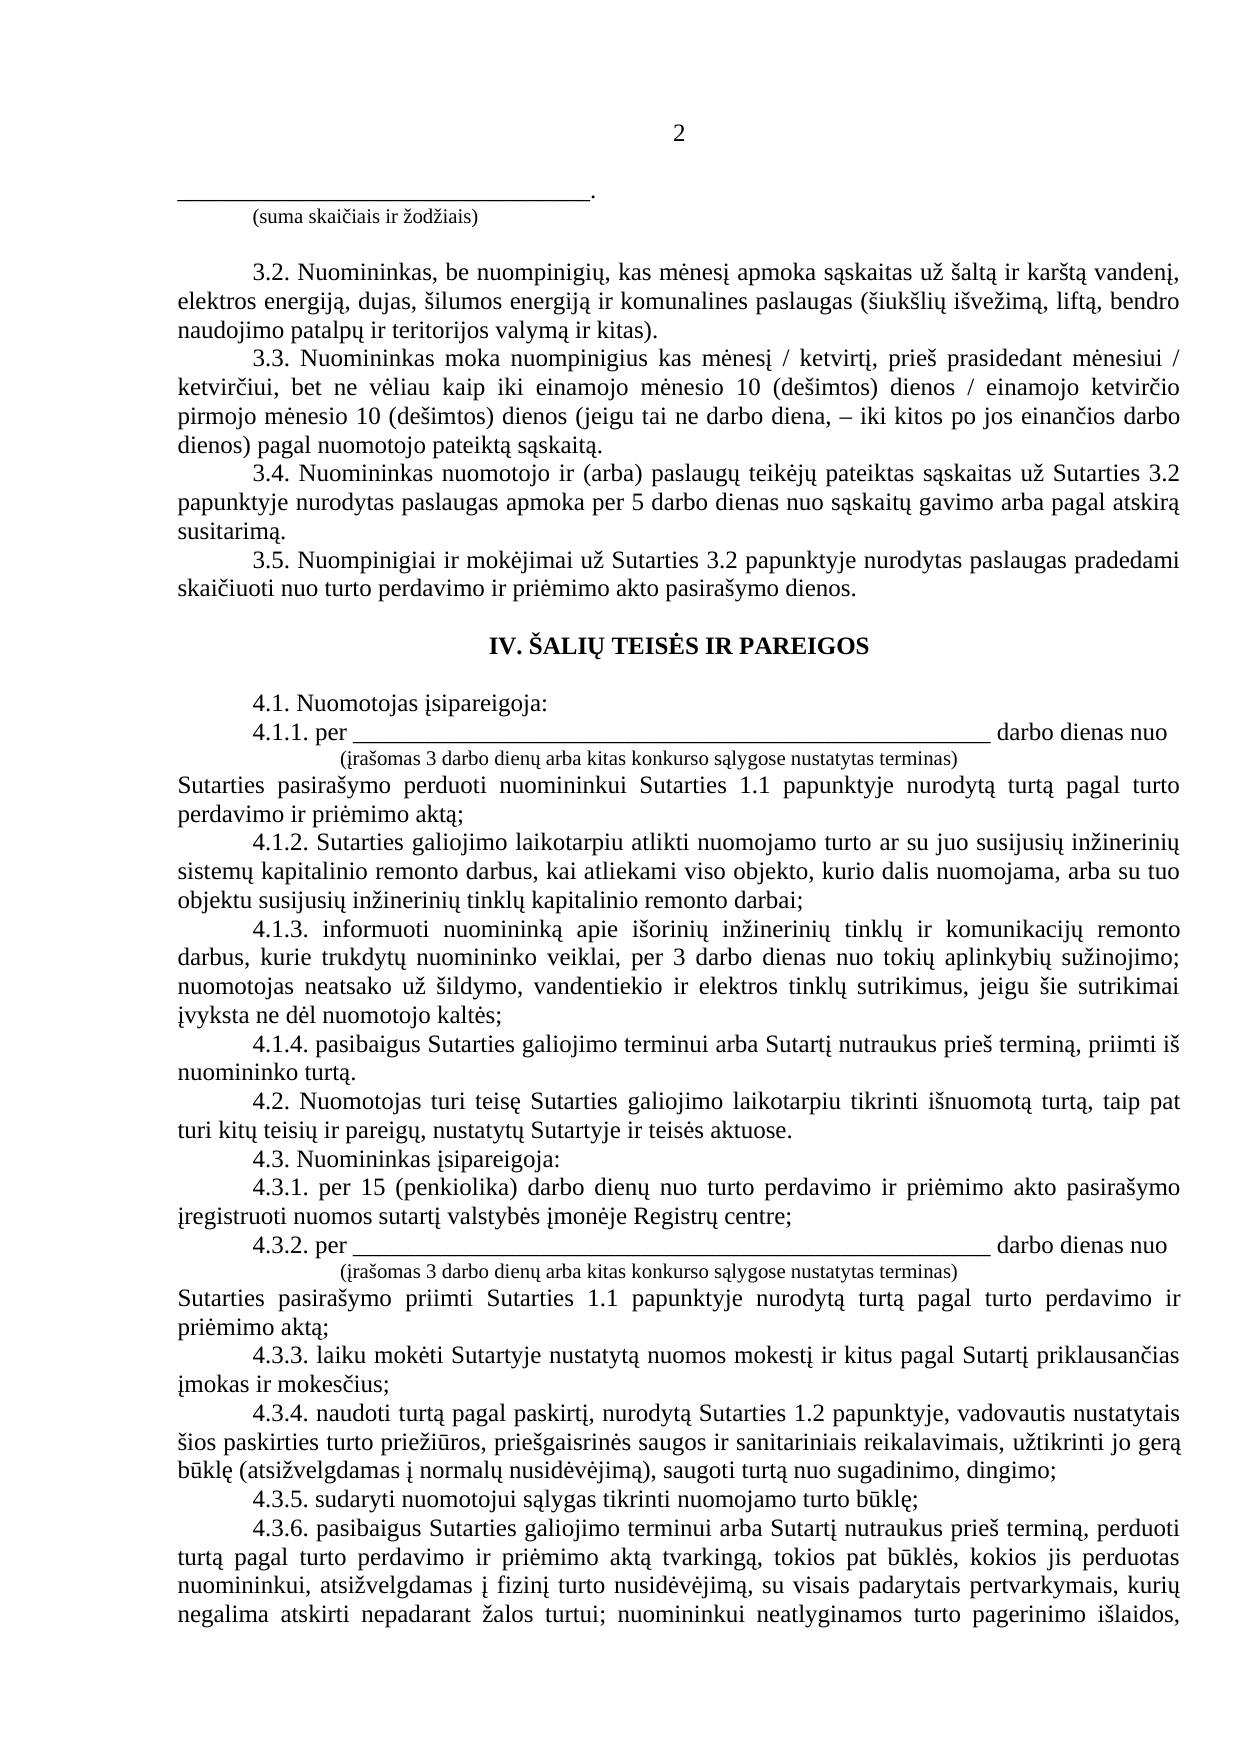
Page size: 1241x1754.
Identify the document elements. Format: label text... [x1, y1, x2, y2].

text 4.3.1. per 15 (penkiolika) darbo dienų nuo turto perdavimo ir priėmimo akto pasirašymo įregistruoti nuomos sutartį valstybės įmonėje Registrų centre; [177, 1172, 1181, 1230]
text (įrašomas 3 darbo dienų arba kitas konkurso sąlygose nustatytas terminas) [177, 746, 1181, 770]
text 3.5. Nuompinigiai ir mokėjimai už Sutarties 3.2 papunktyje nurodytas paslaugas pradedami skaičiuoti nuo turto perdavimo ir priėmimo akto pasirašymo dienos. [177, 545, 1181, 602]
text Sutarties pasirašymo perduoti nuomininkui Sutarties 1.1 papunktyje nurodytą turtą pagal turto perdavimo ir priėmimo aktą; [177, 770, 1181, 827]
text 4.1.1. per ___________________________________________________ darbo dienas nuo [177, 717, 1181, 746]
text 4.3.5. sudaryti nuomotojui sąlygas tikrinti nuomojamo turto būklę; [177, 1484, 1181, 1513]
text 4.1.4. pasibaigus Sutarties galiojimo terminui arba Sutartį nutraukus prieš terminą, priimti iš nuomininko turtą. [177, 1029, 1181, 1086]
text 4.3. Nuomininkas įsipareigoja: [177, 1144, 1181, 1172]
text 4.3.2. per ___________________________________________________ darbo dienas nuo [177, 1230, 1181, 1259]
text 3.4. Nuomininkas nuomotojo ir (arba) paslaugų teikėjų pateiktas sąskaitas už Sutarties 3.2 papunktyje nurodytas paslaugas apmoka per 5 darbo dienas nuo sąskaitų gavimo arba pagal atskirą susitarimą. [177, 458, 1181, 545]
text 4.3.6. pasibaigus Sutarties galiojimo terminui arba Sutartį nutraukus prieš terminą, perduoti turtą pagal turto perdavimo ir priėmimo aktą tvarkingą, tokios pat būklės, kokios jis perduotas nuomininkui, atsižvelgdamas į fizinį turto nusidėvėjimą, su visais padarytais pertvarkymais, kurių negalima atskirti nepadarant žalos turtui; nuomininkui neatlyginamos turto pagerinimo išlaidos, [177, 1513, 1181, 1628]
text 3.2. Nuomininkas, be nuompinigių, kas mėnesį apmoka sąskaitas už šaltą ir karštą vandenį, elektros energiją, dujas, šilumos energiją ir komunalines paslaugas (šiukšlių išvežimą, liftą, bendro naudojimo patalpų ir teritorijos valymą ir kitas). [177, 257, 1181, 343]
text (įrašomas 3 darbo dienų arba kitas konkurso sąlygose nustatytas terminas) [177, 1259, 1181, 1283]
text (suma skaičiais ir žodžiais) [177, 204, 1181, 228]
text 4.1.3. informuoti nuomininką apie išorinių inžinerinių tinklų ir komunikacijų remonto darbus, kurie trukdytų nuomininko veiklai, per 3 darbo dienas nuo tokių aplinkybių sužinojimo; nuomotojas neatsako už šildymo, vandentiekio ir elektros tinklų sutrikimus, jeigu šie sutrikimai įvyksta ne dėl nuomotojo kaltės; [177, 914, 1181, 1029]
text 4.3.3. laiku mokėti Sutartyje nustatytą nuomos mokestį ir kitus pagal Sutartį priklausančias įmokas ir mokesčius; [177, 1340, 1181, 1398]
text 4.3.4. naudoti turtą pagal paskirtį, nurodytą Sutarties 1.2 papunktyje, vadovautis nustatytais šios paskirties turto priežiūros, priešgaisrinės saugos ir sanitariniais reikalavimais, užtikrinti jo gerą būklę (atsižvelgdamas į normalų nusidėvėjimą), saugoti turtą nuo sugadinimo, dingimo; [177, 1398, 1181, 1484]
text IV. ŠALIŲ TEISĖS IR PAREIGOS [177, 631, 1181, 660]
text 3.3. Nuomininkas moka nuompinigius kas mėnesį / ketvirtį, prieš prasidedant mėnesiui / ketvirčiui, bet ne vėliau kaip iki einamojo mėnesio 10 (dešimtos) dienos / einamojo ketvirčio pirmojo mėnesio 10 (dešimtos) dienos (jeigu tai ne darbo diena, – iki kitos po jos einančios darbo dienos) pagal nuomotojo pateiktą sąskaitą. [177, 343, 1181, 458]
text 4.1. Nuomotojas įsipareigoja: [177, 688, 1181, 717]
text 4.1.2. Sutarties galiojimo laikotarpiu atlikti nuomojamo turto ar su juo susijusių inžinerinių sistemų kapitalinio remonto darbus, kai atliekami viso objekto, kurio dalis nuomojama, arba su tuo objektu susijusių inžinerinių tinklų kapitalinio remonto darbai; [177, 827, 1181, 914]
text _________________________________. [177, 176, 1181, 204]
text Sutarties pasirašymo priimti Sutarties 1.1 papunktyje nurodytą turtą pagal turto perdavimo ir priėmimo aktą; [177, 1283, 1181, 1340]
text 4.2. Nuomotojas turi teisę Sutarties galiojimo laikotarpiu tikrinti išnuomotą turtą, taip pat turi kitų teisių ir pareigų, nustatytų Sutartyje ir teisės aktuose. [177, 1086, 1181, 1144]
